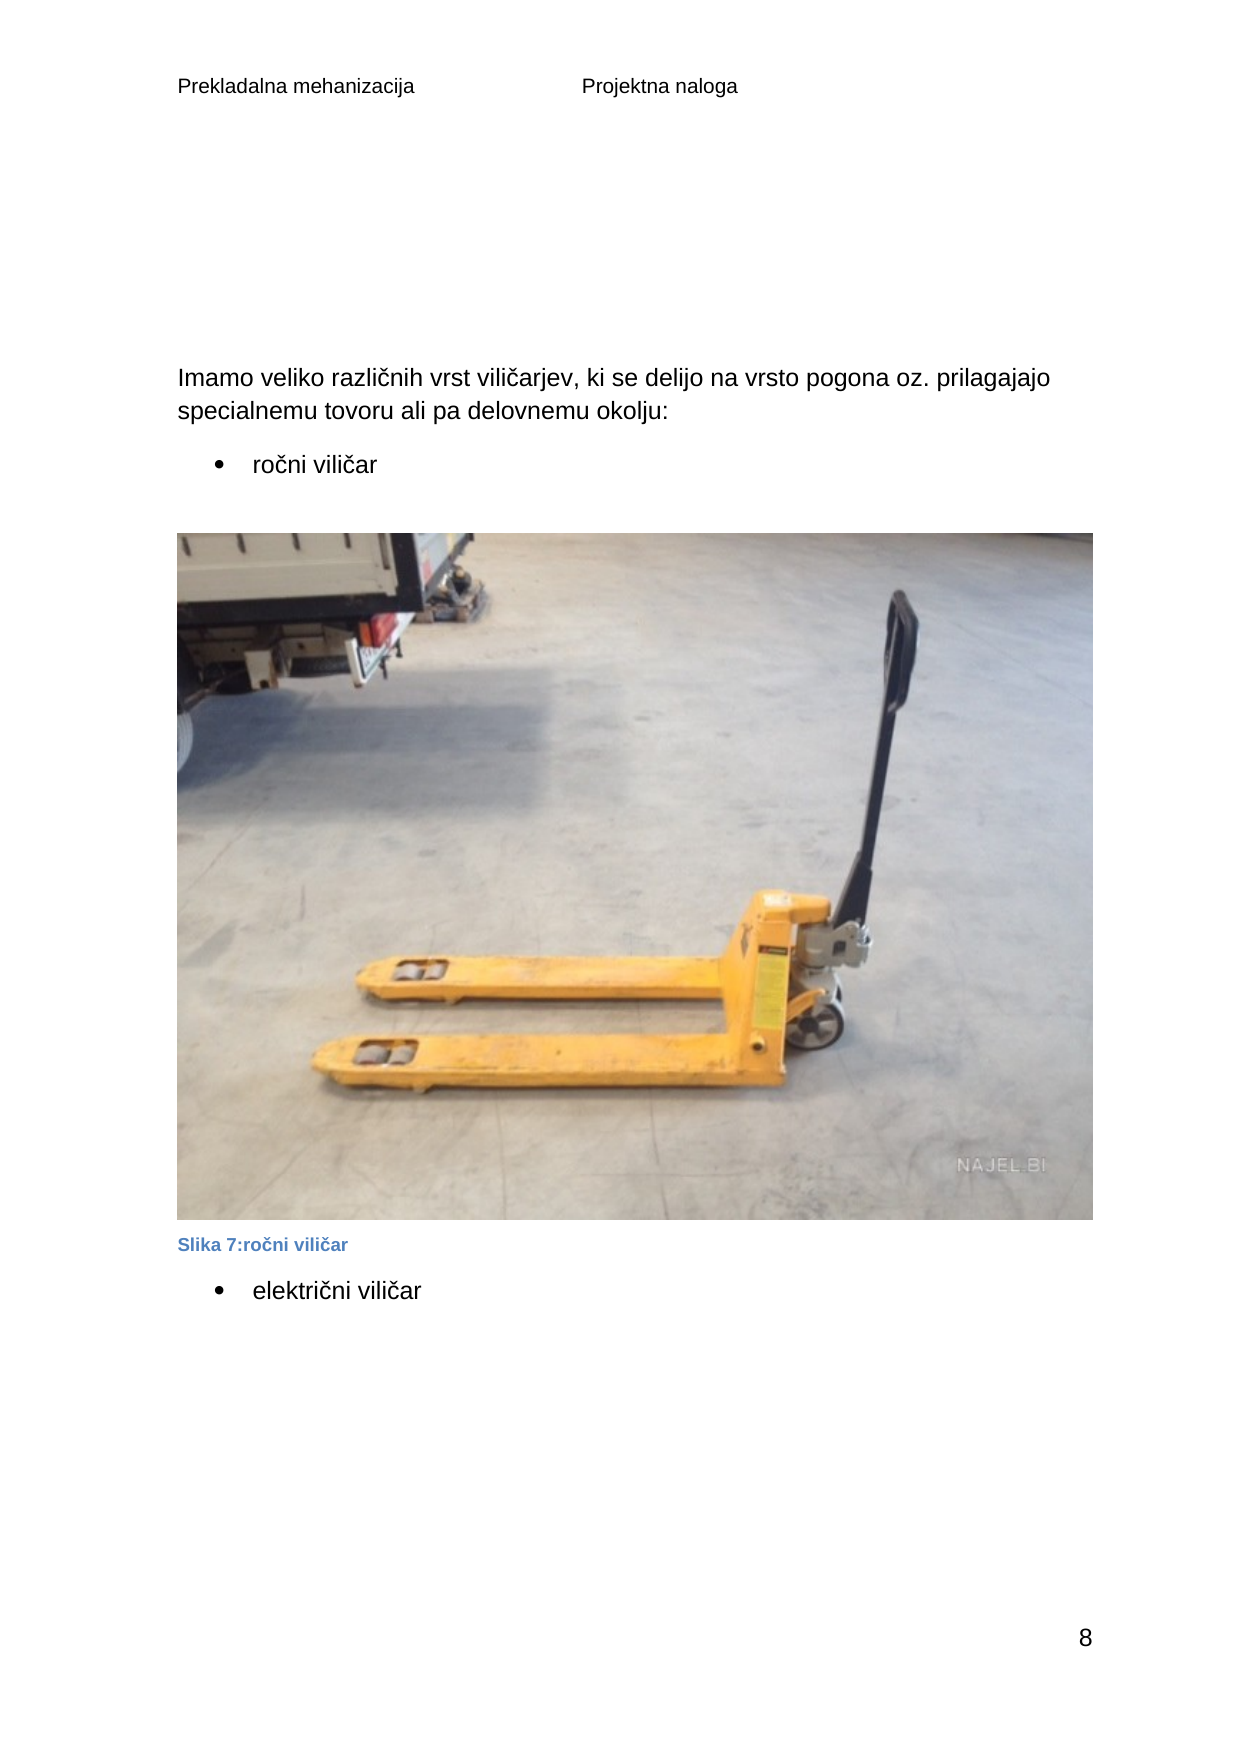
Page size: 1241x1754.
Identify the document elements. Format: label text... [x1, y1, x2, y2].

picture [177, 533, 1093, 1220]
list ročni viličar [215, 450, 1092, 479]
list električni viličar [215, 1276, 1092, 1305]
text Imamo veliko različnih vrst viličarjev, ki se delijo na vrsto pogona oz. prilagajajo specialnemu tovoru ali pa delovnemu okolju: [177, 363, 1092, 425]
text Slika 7:ročni viličar [177, 1234, 1092, 1256]
